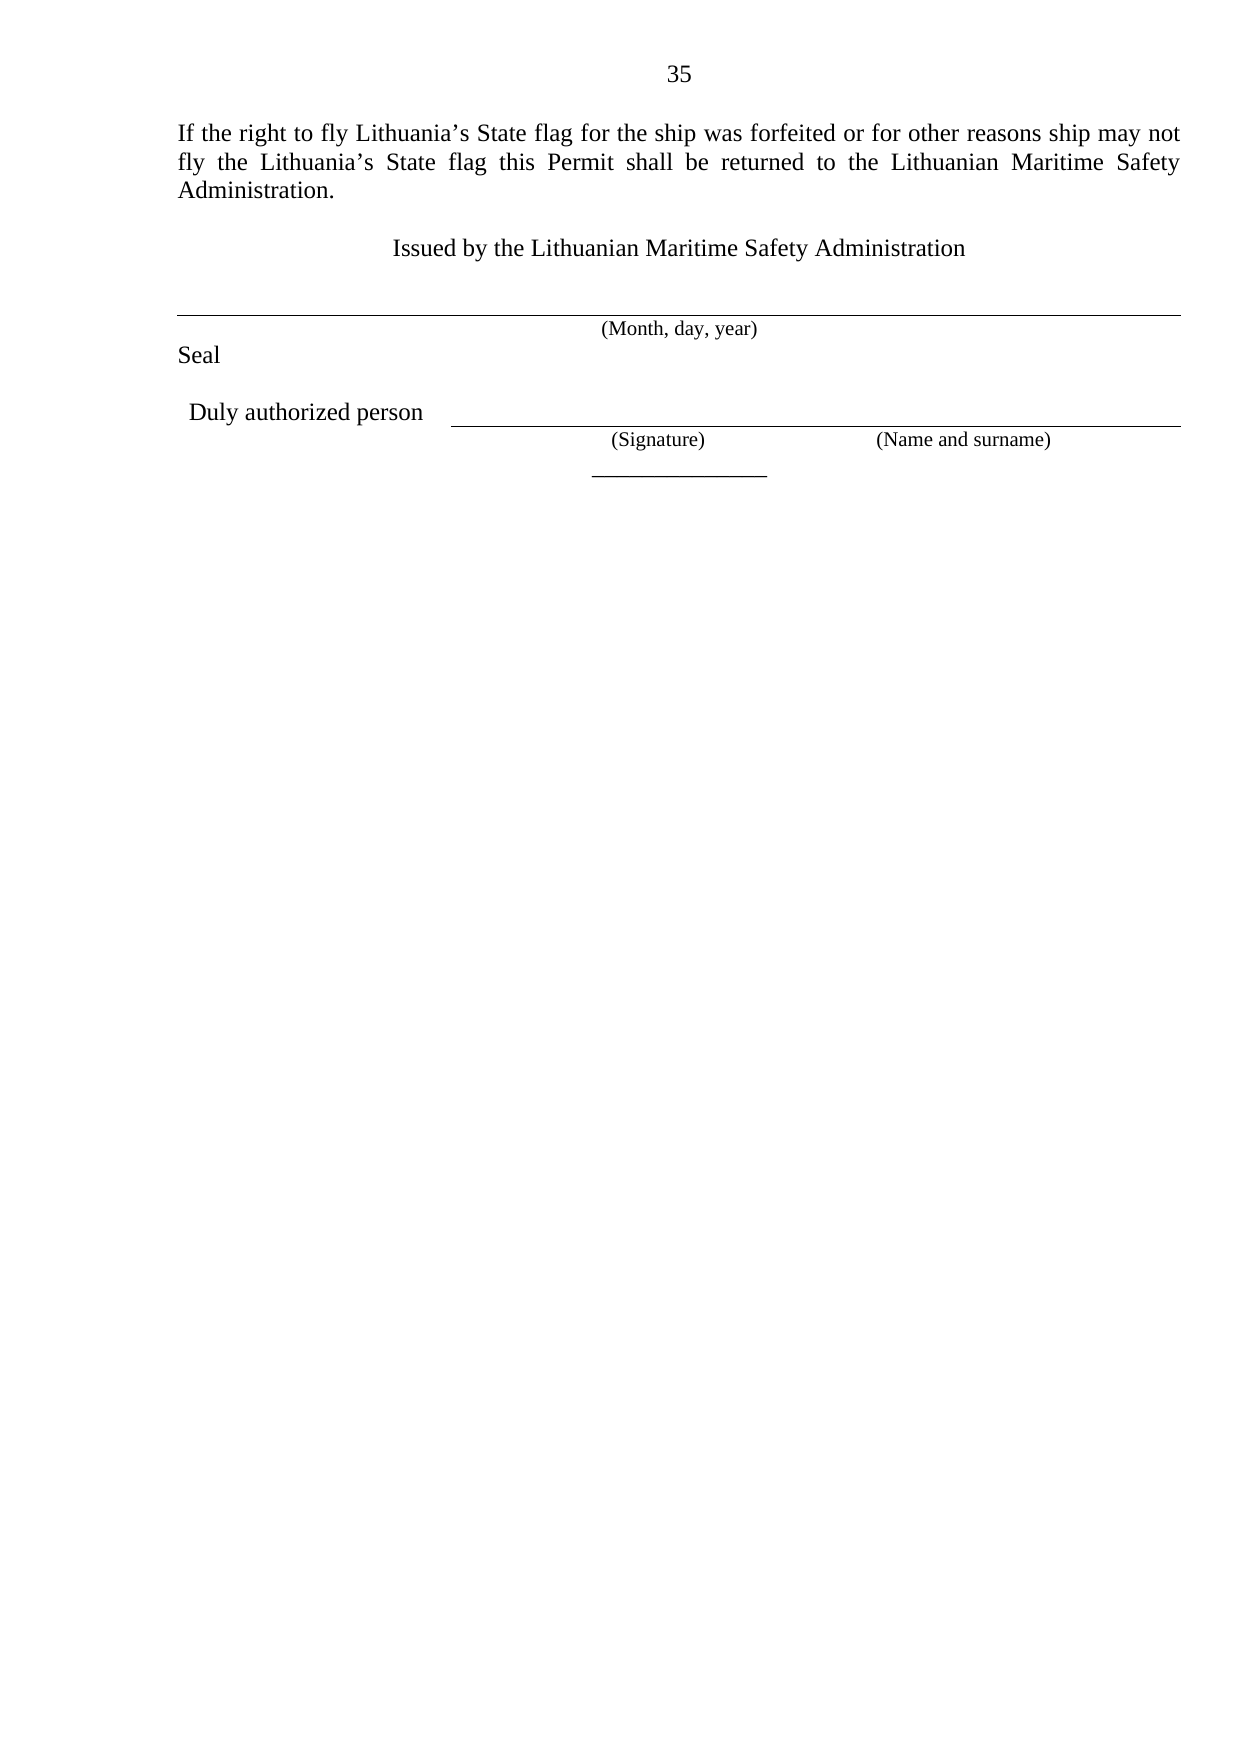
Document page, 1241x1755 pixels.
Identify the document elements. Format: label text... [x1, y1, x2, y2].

text (Month, day, year) [177, 316, 1181, 340]
table_header Duly authorized person [177, 397, 451, 426]
table_header [451, 397, 1181, 426]
text Seal [177, 340, 1181, 368]
text (Signature) (Name and surname) [177, 427, 1181, 451]
table_header [177, 291, 1181, 315]
text ______________ [177, 451, 1181, 480]
text Issued by the Lithuanian Maritime Safety Administration [177, 233, 1181, 262]
text If the right to fly Lithuania’s State flag for the ship was forfeited or for other reasons ship may not fly the Lithuania’s State flag this Permit shall be returned to the Lithuanian Maritime Safety Administration. [177, 118, 1181, 204]
